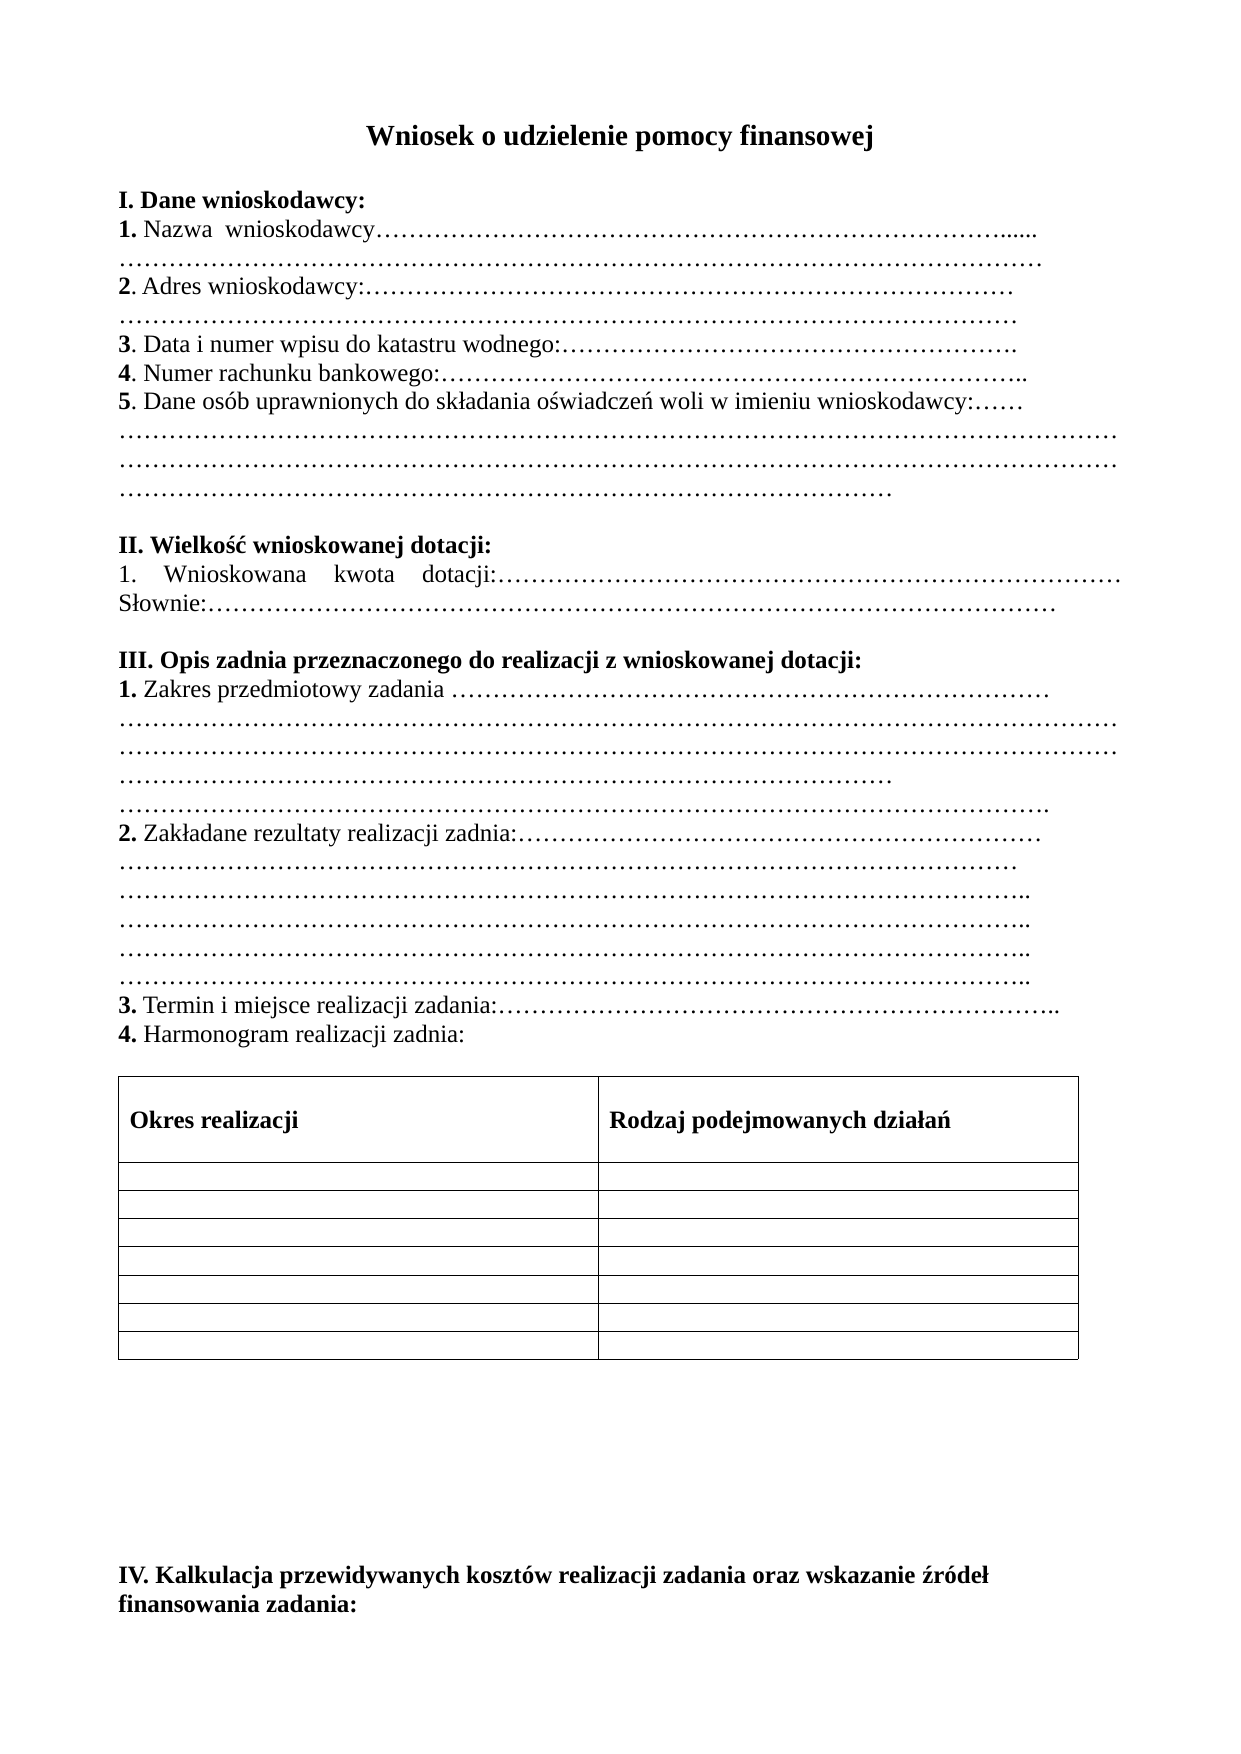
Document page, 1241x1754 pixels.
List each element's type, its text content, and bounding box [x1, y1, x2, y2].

text ……………………………………………………………………………………………………………………………………………………………………………………………………………………………………………………………………………………………………… [118, 415, 1122, 501]
table_cell [599, 1332, 1078, 1359]
table_cell [599, 1304, 1078, 1331]
text ……………………………………………………………………………………………….. [118, 933, 1122, 961]
table_cell [119, 1247, 598, 1274]
text 3. Termin i miejsce realizacji zadania:………………………………………………………….. [118, 990, 1122, 1019]
text 4. Harmonogram realizacji zadnia: [118, 1019, 1122, 1048]
text II. Wielkość wnioskowanej dotacji: [118, 530, 1122, 559]
text …………………………………………………………………………………………………. [118, 789, 1122, 818]
text 2. Adres wnioskodawcy:…………………………………………………………………… [118, 271, 1122, 300]
table_cell [119, 1332, 598, 1359]
text ……………………………………………………………………………………………….. [118, 875, 1122, 904]
table_cell [599, 1247, 1078, 1274]
table_cell [119, 1276, 598, 1303]
text ……………………………………………………………………………………………………………………………………………………………………………………………………………………………………………………………………………………………………… [118, 703, 1122, 789]
text III. Opis zadnia przeznaczonego do realizacji z wnioskowanej dotacji: [118, 645, 1122, 674]
text Wniosek o udzielenie pomocy finansowej [118, 118, 1122, 152]
text 2. Zakładane rezultaty realizacji zadnia:……………………………………………………… [118, 818, 1122, 846]
text 3. Data i numer wpisu do katastru wodnego:………………………………………………. [118, 329, 1122, 358]
table_header Rodzaj podejmowanych działań [599, 1077, 1078, 1162]
text 5. Dane osób uprawnionych do składania oświadczeń woli w imieniu wnioskodawcy:…… [118, 386, 1122, 415]
table_cell [599, 1163, 1078, 1190]
table_cell [599, 1191, 1078, 1218]
table_cell [599, 1276, 1078, 1303]
text ……………………………………………………………………………………………… [118, 846, 1122, 875]
text finansowania zadania: [118, 1589, 1122, 1618]
table_cell [119, 1163, 598, 1190]
text IV. Kalkulacja przewidywanych kosztów realizacji zadania oraz wskazanie źródeł [118, 1560, 1122, 1589]
text 1. Nazwa wnioskodawcy…………………………………………………………………...... [118, 214, 1122, 243]
text ……………………………………………………………………………………………….. [118, 904, 1122, 933]
text ……………………………………………………………………………………………….. [118, 961, 1122, 990]
table_header Okres realizacji [119, 1077, 598, 1162]
table_cell [119, 1219, 598, 1246]
table_cell [119, 1191, 598, 1218]
text ………………………………………………………………………………………………… [118, 243, 1122, 271]
text 1. Wnioskowana kwota dotacji:………………………………………………………………… Słownie:………………………………………………………………………………………… [118, 559, 1122, 616]
table_cell [599, 1219, 1078, 1246]
text 4. Numer rachunku bankowego:…………………………………………………………….. [118, 358, 1122, 386]
text ……………………………………………………………………………………………… [118, 300, 1122, 329]
text I. Dane wnioskodawcy: [118, 185, 1122, 214]
table_cell [119, 1304, 598, 1331]
text 1. Zakres przedmiotowy zadania ……………………………………………………………… [118, 674, 1122, 703]
